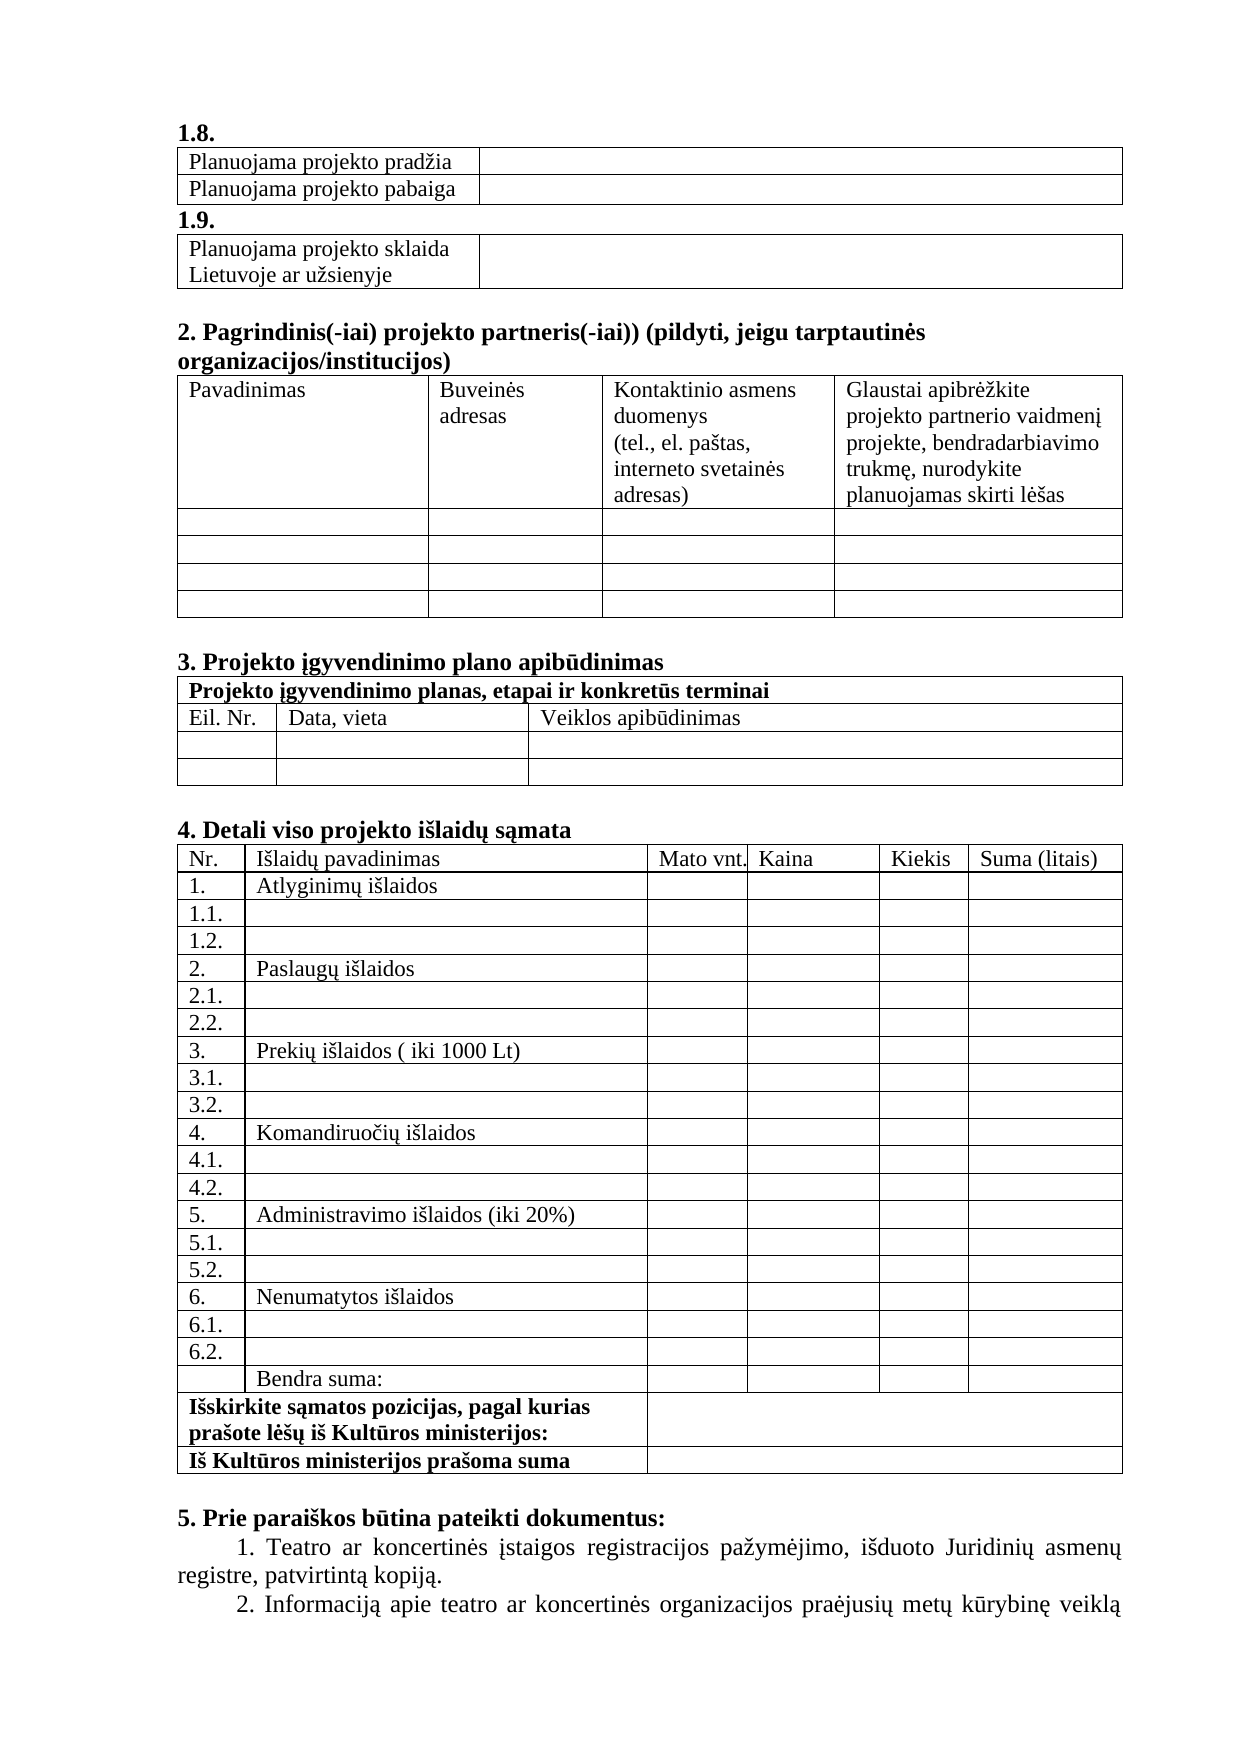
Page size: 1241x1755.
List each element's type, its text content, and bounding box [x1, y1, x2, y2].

table_cell [969, 1366, 1122, 1392]
table_cell [969, 1283, 1122, 1310]
table_cell [246, 1256, 647, 1282]
table_header Nr. [178, 845, 244, 871]
table_cell 1. [178, 873, 244, 899]
table_cell [277, 759, 528, 785]
table_cell Paslaugų išlaidos [246, 955, 647, 981]
table_cell Eil. Nr. [178, 704, 276, 731]
table_cell [429, 591, 602, 617]
table_cell [748, 873, 879, 899]
table_cell [880, 1146, 968, 1173]
table_cell [178, 732, 276, 758]
table_cell [648, 1393, 1122, 1446]
table_cell Iš Kultūros ministerijos prašoma suma [178, 1447, 647, 1473]
table_cell [880, 1174, 968, 1200]
table_cell [969, 1009, 1122, 1036]
table_cell 6. [178, 1283, 244, 1310]
table_cell 2.2. [178, 1009, 244, 1036]
table_cell [178, 536, 428, 562]
table_cell [648, 955, 747, 981]
table_cell [748, 1009, 879, 1036]
table_cell [246, 1174, 647, 1200]
table_cell [429, 564, 602, 590]
table_cell [648, 927, 747, 953]
table_cell [648, 1064, 747, 1091]
table_cell 3.2. [178, 1092, 244, 1118]
table_cell [880, 1338, 968, 1364]
table_header Planuojama projekto pradžia [178, 148, 479, 174]
table_cell [648, 1119, 747, 1145]
table_cell [648, 1366, 747, 1392]
table_cell 5.1. [178, 1229, 244, 1255]
table_cell [246, 1064, 647, 1091]
table_cell Nenumatytos išlaidos [246, 1283, 647, 1310]
table_cell [880, 1119, 968, 1145]
table_cell 2. [178, 955, 244, 981]
table_cell 4. [178, 1119, 244, 1145]
table_cell Bendra suma: [246, 1366, 647, 1392]
table_cell [178, 1366, 244, 1392]
table_cell [748, 1092, 879, 1118]
table_cell [880, 1283, 968, 1310]
table_cell [969, 982, 1122, 1008]
table_header Pavadinimas [178, 376, 428, 508]
table_cell 1.2. [178, 927, 244, 953]
table_cell [429, 509, 602, 535]
table_cell [880, 873, 968, 899]
table_cell [969, 1311, 1122, 1337]
table_cell [969, 1037, 1122, 1063]
table_cell [880, 1009, 968, 1036]
table_cell [480, 175, 1122, 204]
table_cell [648, 1146, 747, 1173]
table_cell Išskirkite sąmatos pozicijas, pagal kurias prašote lėšų iš Kultūros ministerijos: [178, 1393, 647, 1446]
table_cell 2.1. [178, 982, 244, 1008]
table_cell [648, 1338, 747, 1364]
table_cell [880, 1092, 968, 1118]
table_cell [969, 873, 1122, 899]
table_cell [969, 1201, 1122, 1227]
table_cell [648, 982, 747, 1008]
table_header Glaustai apibrėžkite projekto partnerio vaidmenį projekte, bendradarbiavimo trukmę, nurodykite planuojamas skirti lėšas [835, 376, 1122, 508]
table_cell Planuojama projekto pabaiga [178, 175, 479, 204]
table_cell 4.1. [178, 1146, 244, 1173]
table_cell [603, 509, 834, 535]
table_cell [748, 900, 879, 926]
table_cell [603, 564, 834, 590]
table_cell [748, 1119, 879, 1145]
table_cell [969, 1064, 1122, 1091]
table_cell [748, 927, 879, 953]
table_cell [880, 1229, 968, 1255]
table_cell [603, 536, 834, 562]
table_cell [748, 1229, 879, 1255]
text 2. Pagrindinis(-iai) projekto partneris(-iai)) (pildyti, jeigu tarptautinės organizacijos/institucijos) [177, 317, 1122, 375]
table_cell [748, 1174, 879, 1200]
table_cell [648, 1447, 1122, 1473]
table_cell [529, 759, 1122, 785]
table_cell [835, 536, 1122, 562]
table_cell [880, 1366, 968, 1392]
table_cell 3. [178, 1037, 244, 1063]
table_cell Atlyginimų išlaidos [246, 873, 647, 899]
table_header Išlaidų pavadinimas [246, 845, 647, 871]
table_cell [835, 509, 1122, 535]
table_cell [880, 982, 968, 1008]
table_cell [880, 900, 968, 926]
table_cell [748, 1283, 879, 1310]
table_cell [969, 955, 1122, 981]
text 5. Prie paraiškos būtina pateikti dokumentus: [177, 1503, 1122, 1532]
text 1.8. [177, 118, 1122, 147]
table_cell [880, 1064, 968, 1091]
table_cell [748, 1146, 879, 1173]
table_cell [246, 1009, 647, 1036]
table_cell [246, 1146, 647, 1173]
table_cell [969, 1146, 1122, 1173]
table_cell 4.2. [178, 1174, 244, 1200]
text 3. Projekto įgyvendinimo plano apibūdinimas [177, 647, 1122, 676]
table_cell [880, 1256, 968, 1282]
table_cell [748, 1064, 879, 1091]
table_cell [969, 1338, 1122, 1364]
table_cell [648, 1174, 747, 1200]
table_cell [648, 900, 747, 926]
table_cell [748, 1338, 879, 1364]
table_cell [969, 1174, 1122, 1200]
table_cell [835, 591, 1122, 617]
table_cell [969, 927, 1122, 953]
table_cell [648, 1009, 747, 1036]
table_cell 3.1. [178, 1064, 244, 1091]
table_header Kaina [748, 845, 879, 871]
table_header Kiekis [880, 845, 968, 871]
table_cell Veiklos apibūdinimas [529, 704, 1122, 731]
table_cell [648, 873, 747, 899]
table_header Kontaktinio asmens duomenys (tel., el. paštas, interneto svetainės adresas) [603, 376, 834, 508]
table_cell [648, 1092, 747, 1118]
table_header [480, 235, 1122, 288]
text 2. Informaciją apie teatro ar koncertinės organizacijos praėjusių metų kūrybinę veiklą [177, 1589, 1122, 1618]
table_header [480, 148, 1122, 174]
table_cell [246, 1338, 647, 1364]
table_cell [748, 982, 879, 1008]
table_cell [969, 1119, 1122, 1145]
table_cell [880, 1311, 968, 1337]
table_header Suma (litais) [969, 845, 1122, 871]
table_cell [429, 536, 602, 562]
table_cell [748, 1201, 879, 1227]
table_cell [748, 1366, 879, 1392]
table_cell 5.2. [178, 1256, 244, 1282]
table_cell [835, 564, 1122, 590]
table_cell [969, 1256, 1122, 1282]
table_cell [880, 1201, 968, 1227]
table_cell [178, 759, 276, 785]
table_cell [648, 1037, 747, 1063]
table_cell Administravimo išlaidos (iki 20%) [246, 1201, 647, 1227]
table_cell [603, 591, 834, 617]
table_cell 5. [178, 1201, 244, 1227]
table_cell [246, 1229, 647, 1255]
table_header Planuojama projekto sklaida Lietuvoje ar užsienyje [178, 235, 479, 288]
table_cell [969, 900, 1122, 926]
table_cell [246, 900, 647, 926]
table_cell [748, 1311, 879, 1337]
table_cell [969, 1229, 1122, 1255]
table_cell Prekių išlaidos ( iki 1000 Lt) [246, 1037, 647, 1063]
table_cell [748, 1037, 879, 1063]
table_cell [529, 732, 1122, 758]
table_cell [648, 1283, 747, 1310]
table_cell [178, 564, 428, 590]
table_cell [648, 1256, 747, 1282]
table_cell [648, 1311, 747, 1337]
table_cell [648, 1229, 747, 1255]
table_header Buveinės adresas [429, 376, 602, 508]
table_cell [178, 591, 428, 617]
table_cell [277, 732, 528, 758]
table_cell [880, 955, 968, 981]
table_cell [748, 1256, 879, 1282]
table_cell 6.2. [178, 1338, 244, 1364]
table_cell [880, 927, 968, 953]
table_cell [969, 1092, 1122, 1118]
table_cell 1.1. [178, 900, 244, 926]
table_cell 6.1. [178, 1311, 244, 1337]
text 1. Teatro ar koncertinės įstaigos registracijos pažymėjimo, išduoto Juridinių asmenų registre, patvirtintą kopiją. [177, 1532, 1122, 1589]
table_header Projekto įgyvendinimo planas, etapai ir konkretūs terminai [178, 677, 1122, 703]
table_cell [178, 509, 428, 535]
table_cell [246, 1092, 647, 1118]
table_cell [748, 955, 879, 981]
table_cell [648, 1201, 747, 1227]
table_cell [246, 982, 647, 1008]
table_cell [880, 1037, 968, 1063]
text 1.9. [177, 205, 1122, 234]
table_cell [246, 927, 647, 953]
text 4. Detali viso projekto išlaidų sąmata [177, 815, 1122, 844]
table_cell Komandiruočių išlaidos [246, 1119, 647, 1145]
table_header Mato vnt. [648, 845, 747, 871]
table_cell [246, 1311, 647, 1337]
table_cell Data, vieta [277, 704, 528, 731]
